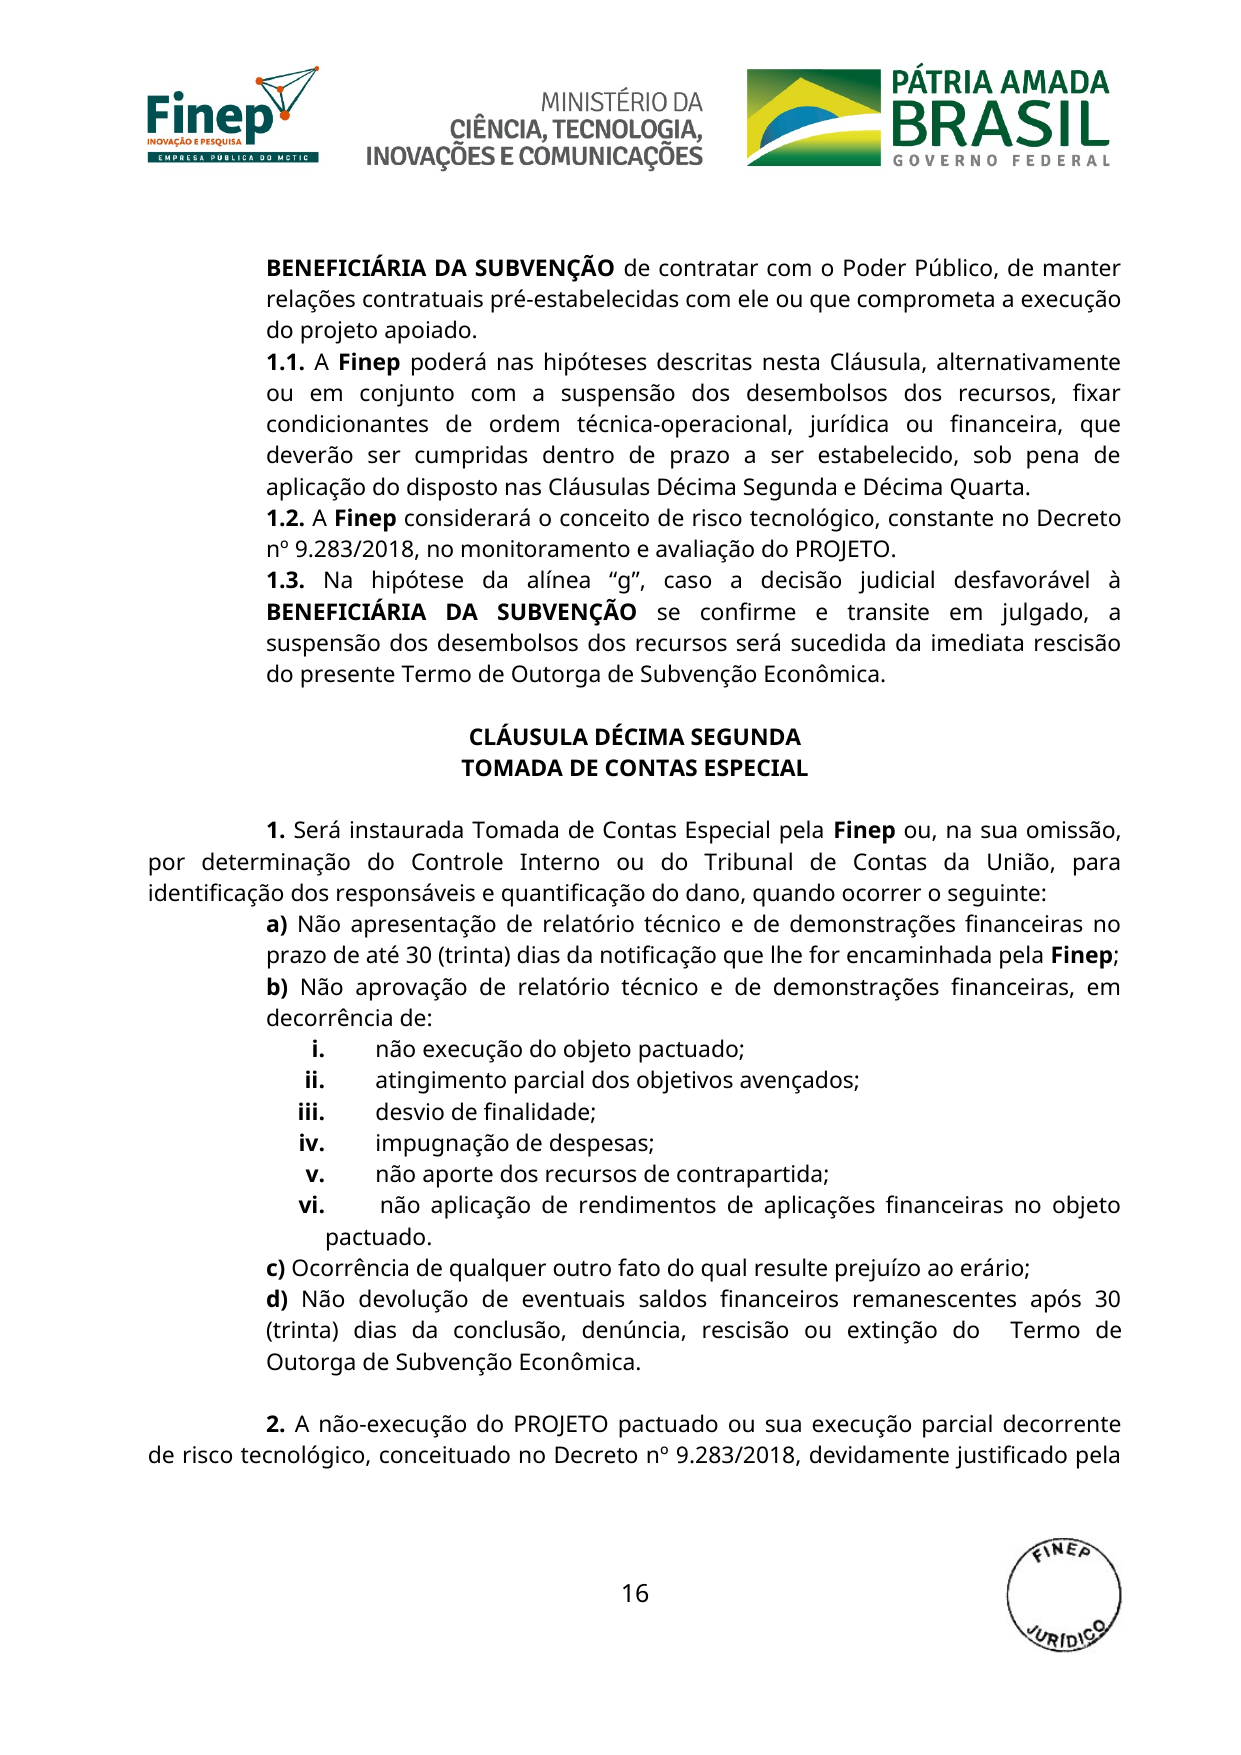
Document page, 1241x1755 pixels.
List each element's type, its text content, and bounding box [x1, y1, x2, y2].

list impugnação de despesas; [325, 1127, 1122, 1158]
list não aporte dos recursos de contrapartida; [325, 1158, 1122, 1189]
list desvio de finalidade; [325, 1096, 1122, 1127]
text 2. A não-execução do PROJETO pactuado ou sua execução parcial decorrente de risco tecnológico, conceituado no Decreto nº 9.283/2018, devidamente justificado pela [148, 1408, 1122, 1471]
list atingimento parcial dos objetivos avençados; [325, 1064, 1122, 1096]
text d) Não devolução de eventuais saldos financeiros remanescentes após 30 (trinta) dias da conclusão, denúncia, rescisão ou extinção do Termo de Outorga de Subvenção Econômica. [266, 1283, 1122, 1377]
list não execução do objeto pactuado; [325, 1033, 1122, 1064]
subtitle TOMADA DE CONTAS ESPECIAL [148, 752, 1122, 783]
text 1.3. Na hipótese da alínea “g”, caso a decisão judicial desfavorável à BENEFICIÁRIA DA SUBVENÇÃO se confirme e transite em julgado, a suspensão dos desembolsos dos recursos será sucedida da imediata rescisão do presente Termo de Outorga de Subvenção Econômica. [266, 564, 1122, 689]
text a) Não apresentação de relatório técnico e de demonstrações financeiras no prazo de até 30 (trinta) dias da notificação que lhe for encaminhada pela Finep; [266, 908, 1122, 971]
subtitle CLÁUSULA DÉCIMA SEGUNDA [148, 721, 1122, 752]
text 1.2. A Finep considerará o conceito de risco tecnológico, constante no Decreto nº 9.283/2018, no monitoramento e avaliação do PROJETO. [266, 502, 1122, 564]
text b) Não aprovação de relatório técnico e de demonstrações financeiras, em decorrência de: [266, 971, 1122, 1033]
text 1. Será instaurada Tomada de Contas Especial pela Finep ou, na sua omissão, por determinação do Controle Interno ou do Tribunal de Contas da União, para identificação dos responsáveis e quantificação do dano, quando ocorrer o seguinte: [148, 814, 1122, 908]
list não aplicação de rendimentos de aplicações financeiras no objeto pactuado. [325, 1189, 1122, 1252]
list BENEFICIÁRIA DA SUBVENÇÃO de contratar com o Poder Público, de manter relações contratuais pré-estabelecidas com ele ou que comprometa a execução do projeto apoiado. [266, 252, 1122, 346]
text 1.1. A Finep poderá nas hipóteses descritas nesta Cláusula, alternativamente ou em conjunto com a suspensão dos desembolsos dos recursos, fixar condicionantes de ordem técnica-operacional, jurídica ou financeira, que deverão ser cumpridas dentro de prazo a ser estabelecido, sob pena de aplicação do disposto nas Cláusulas Décima Segunda e Décima Quarta. [266, 346, 1122, 502]
text c) Ocorrência de qualquer outro fato do qual resulte prejuízo ao erário; [266, 1252, 1122, 1283]
